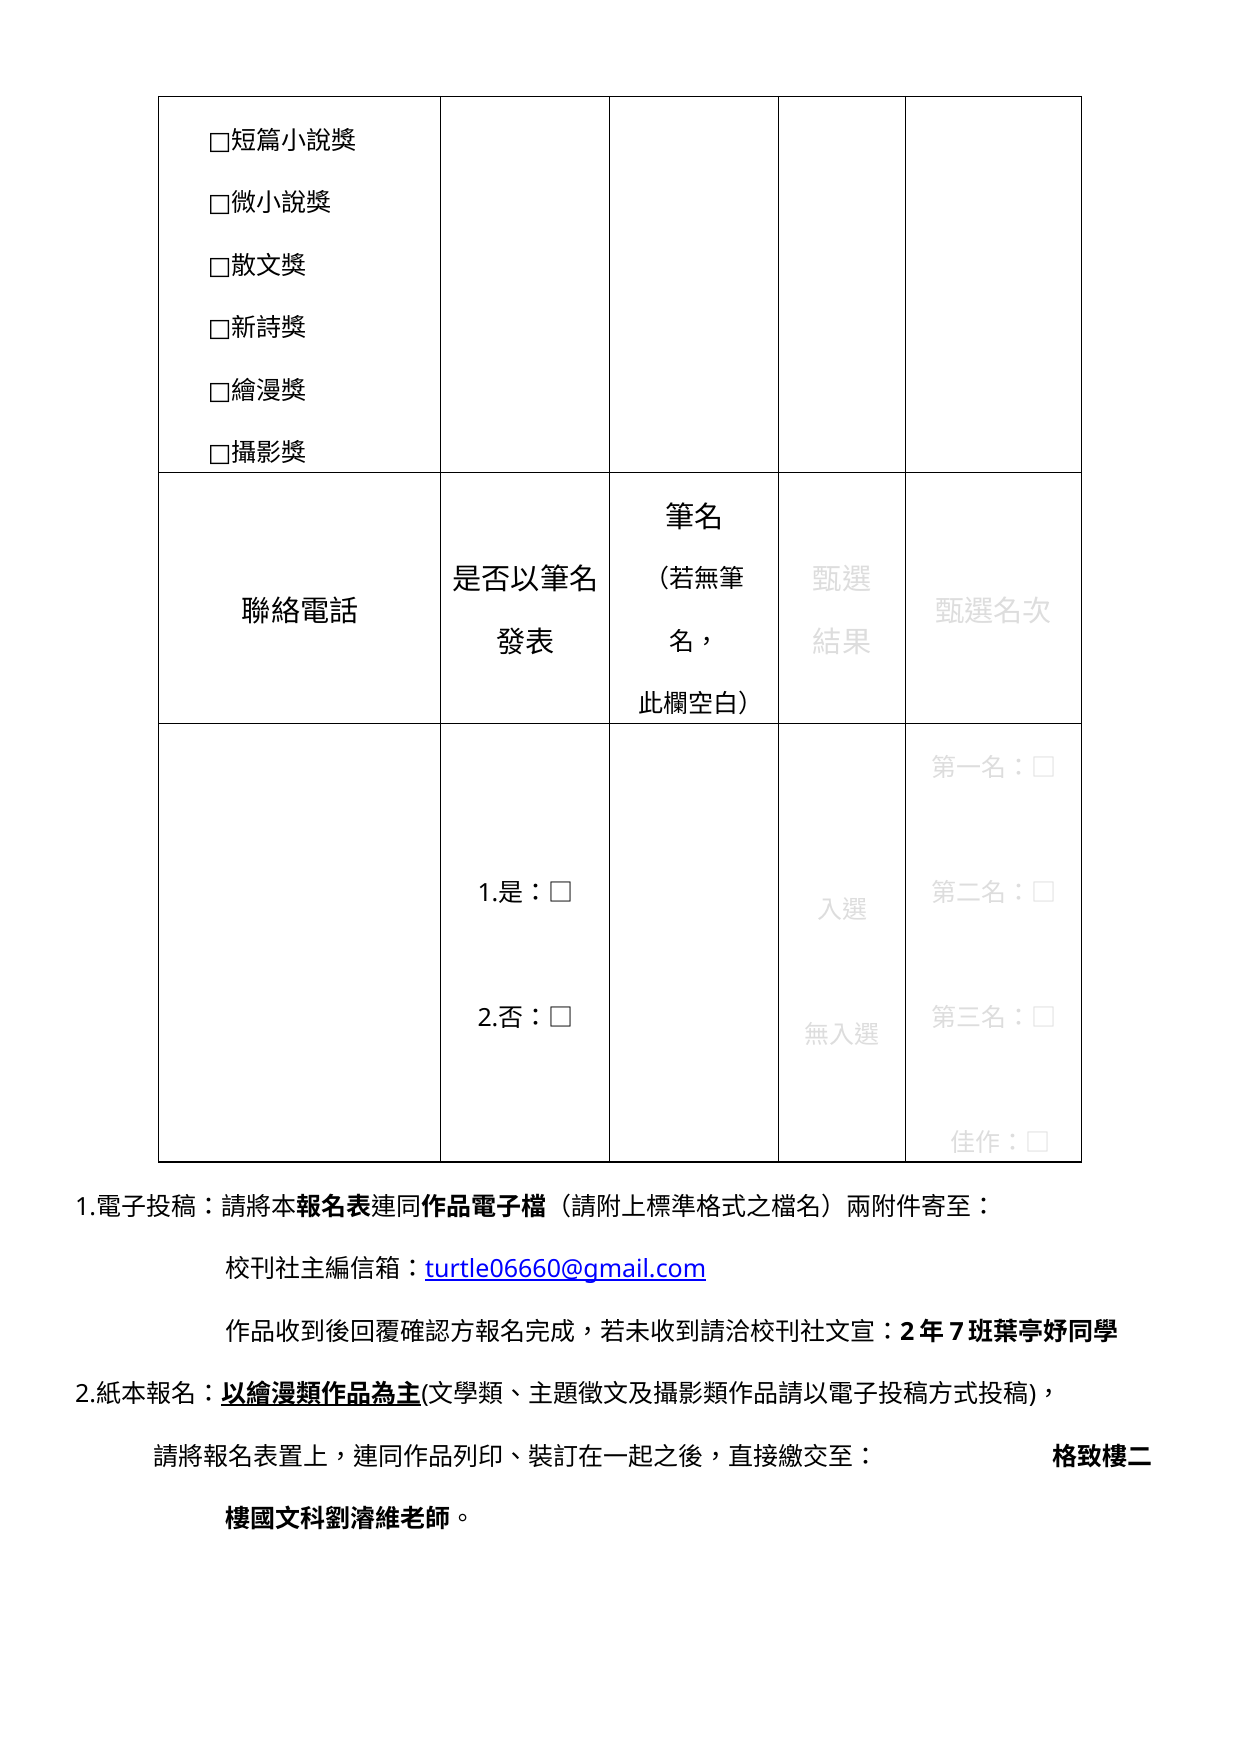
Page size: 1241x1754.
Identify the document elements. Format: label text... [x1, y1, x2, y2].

table_cell [610, 97, 778, 472]
text 請將報名表置上，連同作品列印、裝訂在一起之後，直接繳交至： 格致樓二樓國文科劉濬維老師。 [75, 1412, 1165, 1537]
table_cell 筆名 （若無筆名， 此欄空白） [610, 473, 778, 723]
table_cell [610, 724, 778, 1161]
table_cell □短篇小說獎 □微小說獎 □散文獎 □新詩獎 □繪漫獎 □攝影獎 [159, 97, 440, 472]
table_cell [779, 97, 905, 472]
table_cell [906, 97, 1081, 472]
table_cell 第一名：□ 第二名：□ 第三名：□ 佳作：□ [906, 724, 1081, 1161]
table_cell 是否以筆名發表 [441, 473, 609, 723]
table_cell 聯絡電話 [159, 473, 440, 723]
text 2.紙本報名：以繪漫類作品為主(文學類、主題徵文及攝影類作品請以電子投稿方式投稿)， [75, 1350, 1165, 1412]
text 作品收到後回覆確認方報名完成，若未收到請洽校刊社文宣：2年7班葉亭妤同學 [75, 1287, 1165, 1350]
table_cell [441, 97, 609, 472]
table_cell 1.是：□ 2.否：□ [441, 724, 609, 1161]
table_cell 甄選名次 [906, 473, 1081, 723]
table_cell [159, 724, 440, 1161]
text 1.電子投稿：請將本報名表連同作品電子檔（請附上標準格式之檔名）兩附件寄至： [75, 1162, 1165, 1225]
table_cell 甄選 結果 [779, 473, 905, 723]
text 校刊社主編信箱：turtle06660@gmail.com [75, 1225, 1165, 1287]
table_cell 入選 無入選 [779, 724, 905, 1161]
